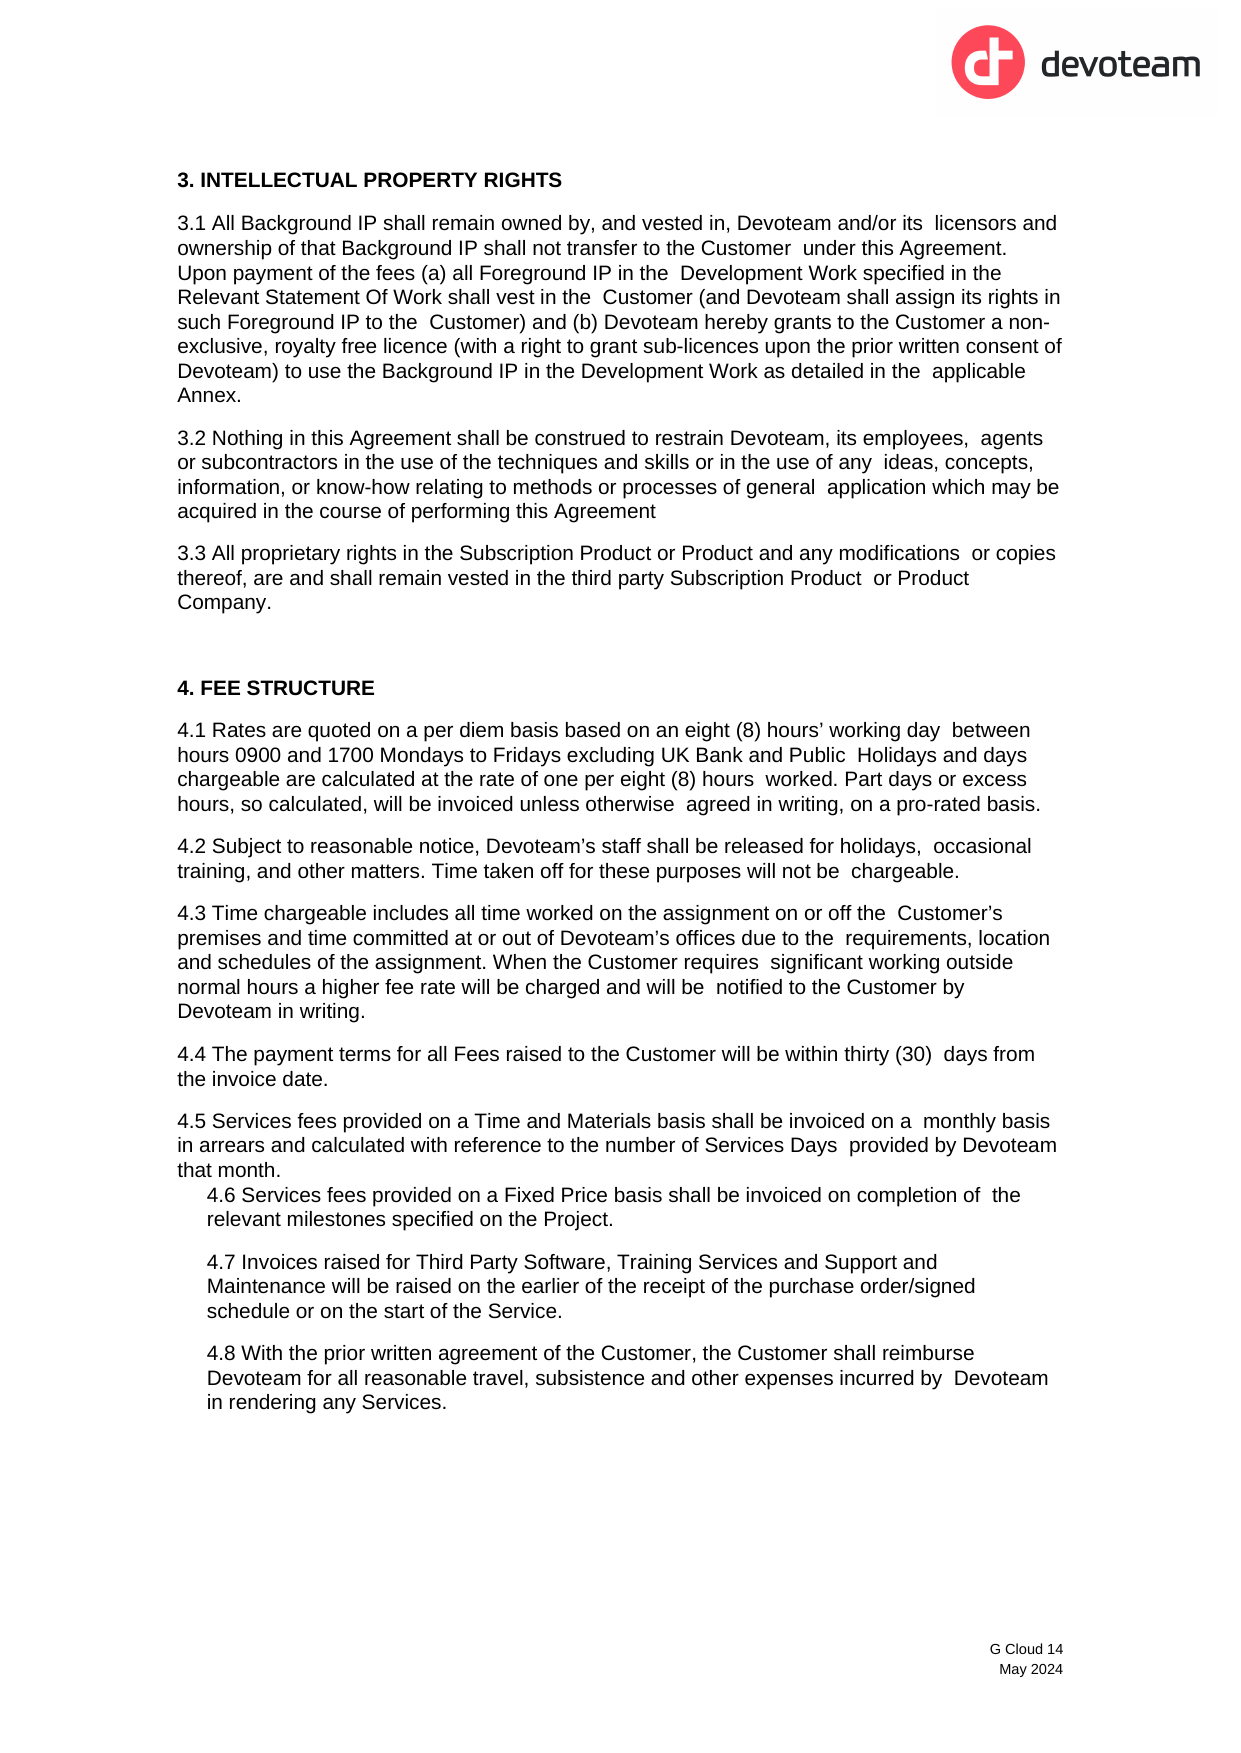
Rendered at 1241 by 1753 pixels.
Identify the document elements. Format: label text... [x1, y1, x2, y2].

text 3.3 All proprietary rights in the Subscription Product or Product and any modifications or copies thereof, are and shall remain vested in the third party Subscription Product or Product Company. [177, 541, 1063, 614]
text 4.7 Invoices raised for Third Party Software, Training Services and Support and Maintenance will be raised on the earlier of the receipt of the purchase order/signed schedule or on the start of the Service. [207, 1249, 1063, 1323]
text 3.2 Nothing in this Agreement shall be construed to restrain Devoteam, its employees, agents or subcontractors in the use of the techniques and skills or in the use of any ideas, concepts, information, or know-how relating to methods or processes of general application which may be acquired in the course of performing this Agreement [177, 425, 1063, 523]
text 4.5 Services fees provided on a Time and Materials basis shall be invoiced on a monthly basis in arrears and calculated with reference to the number of Services Days provided by Devoteam that month. [177, 1109, 1063, 1182]
text 4.2 Subject to reasonable notice, Devoteam’s staff shall be released for holidays, occasional training, and other matters. Time taken off for these purposes will not be chargeable. [177, 834, 1063, 883]
text 4.4 The payment terms for all Fees raised to the Customer will be within thirty (30) days from the invoice date. [177, 1042, 1063, 1091]
text 4.6 Services fees provided on a Fixed Price basis shall be invoiced on completion of the relevant milestones specified on the Project. [207, 1182, 1063, 1231]
text 4.3 Time chargeable includes all time worked on the assignment on or off the Customer’s premises and time committed at or out of Devoteam’s offices due to the requirements, location and schedules of the assignment. When the Customer requires significant working outside normal hours a higher fee rate will be charged and will be notified to the Customer by Devoteam in writing. [177, 901, 1063, 1023]
text 3.1 All Background IP shall remain owned by, and vested in, Devoteam and/or its licensors and ownership of that Background IP shall not transfer to the Customer under this Agreement. Upon payment of the fees (a) all Foreground IP in the Development Work specified in the Relevant Statement Of Work shall vest in the Customer (and Devoteam shall assign its rights in such Foreground IP to the Customer) and (b) Devoteam hereby grants to the Customer a non-exclusive, royalty free licence (with a right to grant sub-licences upon the prior written consent of Devoteam) to use the Background IP in the Development Work as detailed in the applicable Annex. [177, 211, 1063, 407]
text 4.8 With the prior written agreement of the Customer, the Customer shall reimburse Devoteam for all reasonable travel, subsistence and other expenses incurred by Devoteam in rendering any Services. [207, 1341, 1063, 1414]
text 4. FEE STRUCTURE [177, 680, 1063, 699]
text 4.1 Rates are quoted on a per diem basis based on an eight (8) hours’ working day between hours 0900 and 1700 Mondays to Fridays excluding UK Bank and Public Holidays and days chargeable are calculated at the rate of one per eight (8) hours worked. Part days or excess hours, so calculated, will be invoiced unless otherwise agreed in writing, on a pro-rated basis. [177, 718, 1063, 816]
text 3. INTELLECTUAL PROPERTY RIGHTS [177, 167, 1063, 191]
picture [936, 7, 1218, 117]
